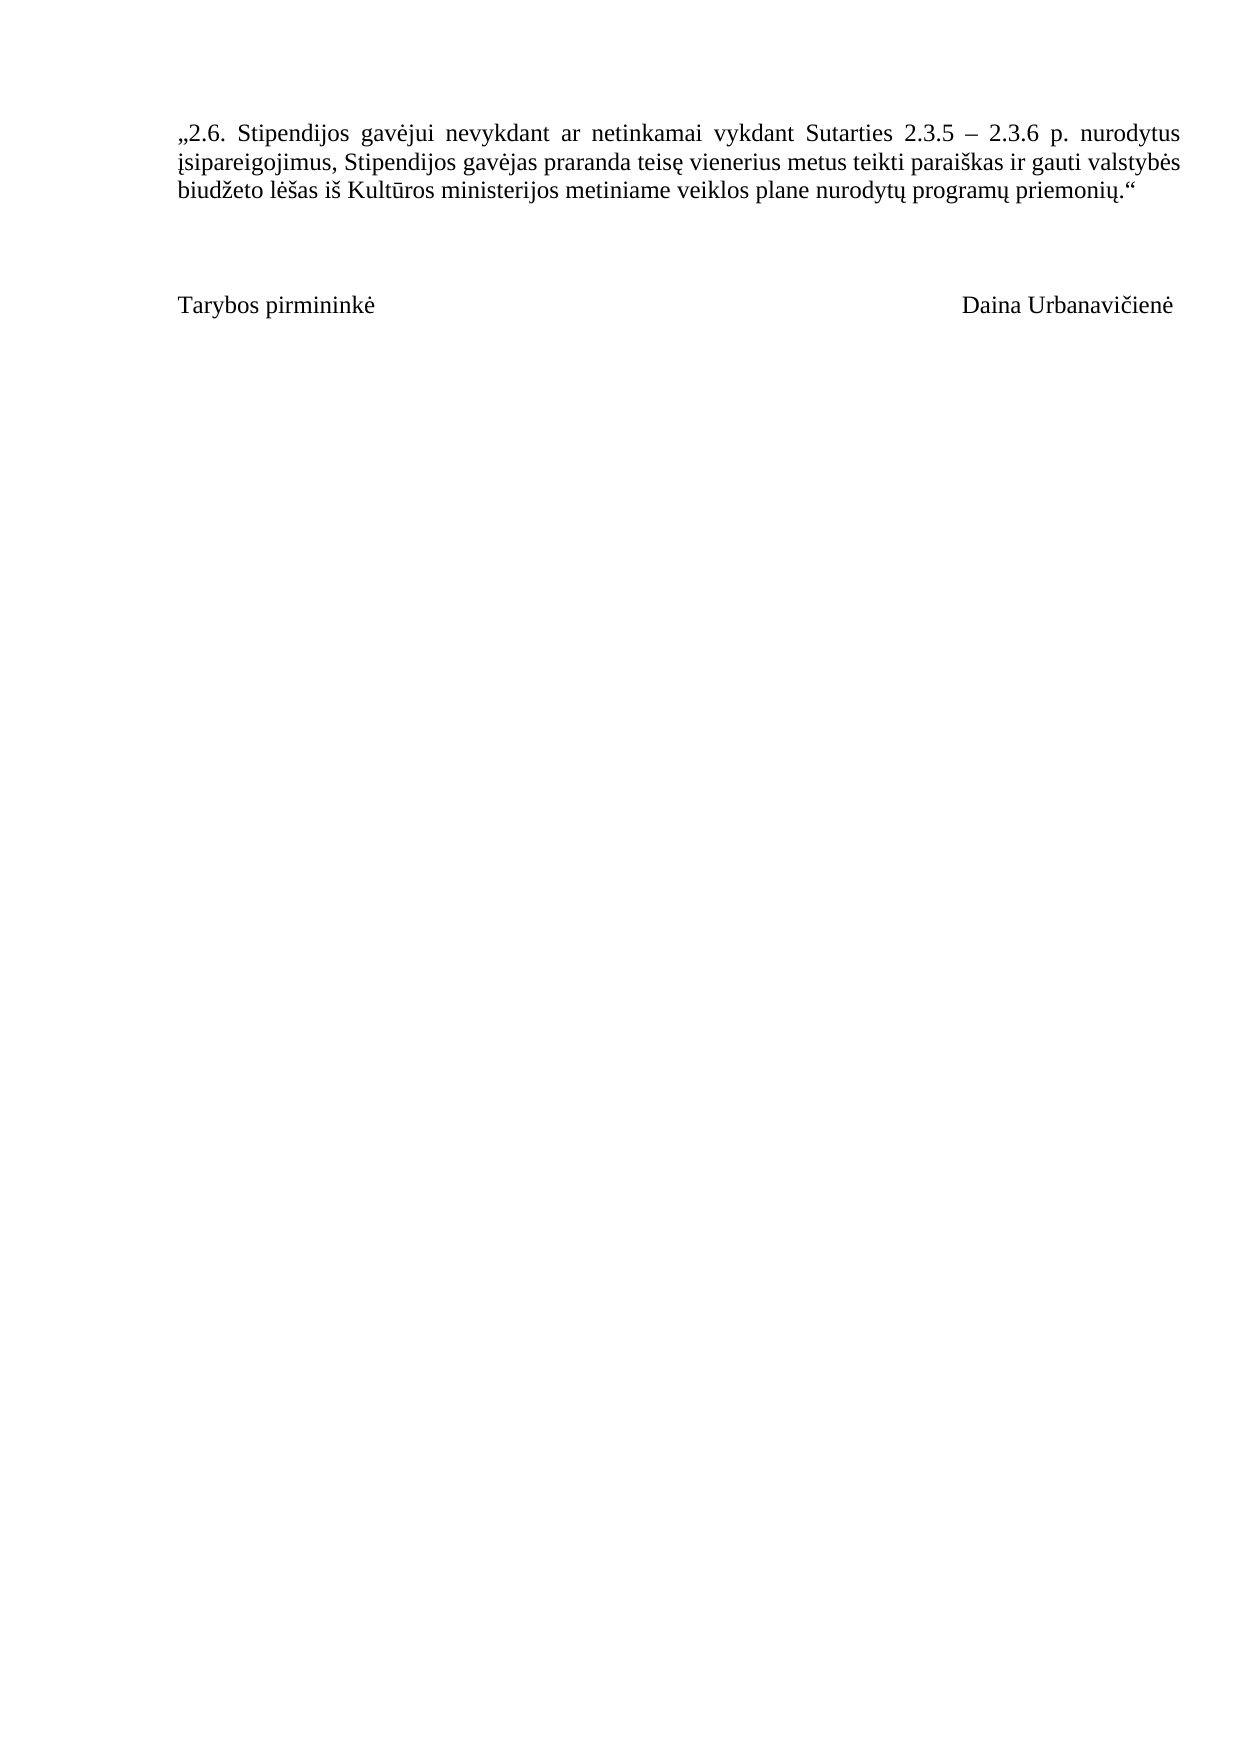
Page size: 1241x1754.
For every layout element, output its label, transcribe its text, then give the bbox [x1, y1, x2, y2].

text Tarybos pirmininkė Daina Urbanavičienė [177, 291, 1181, 319]
text „2.6. Stipendijos gavėjui nevykdant ar netinkamai vykdant Sutarties 2.3.5 – 2.3.6 p. nurodytus įsipareigojimus, Stipendijos gavėjas praranda teisę vienerius metus teikti paraiškas ir gauti valstybės biudžeto lėšas iš Kultūros ministerijos metiniame veiklos plane nurodytų programų priemonių.“ [177, 118, 1181, 204]
